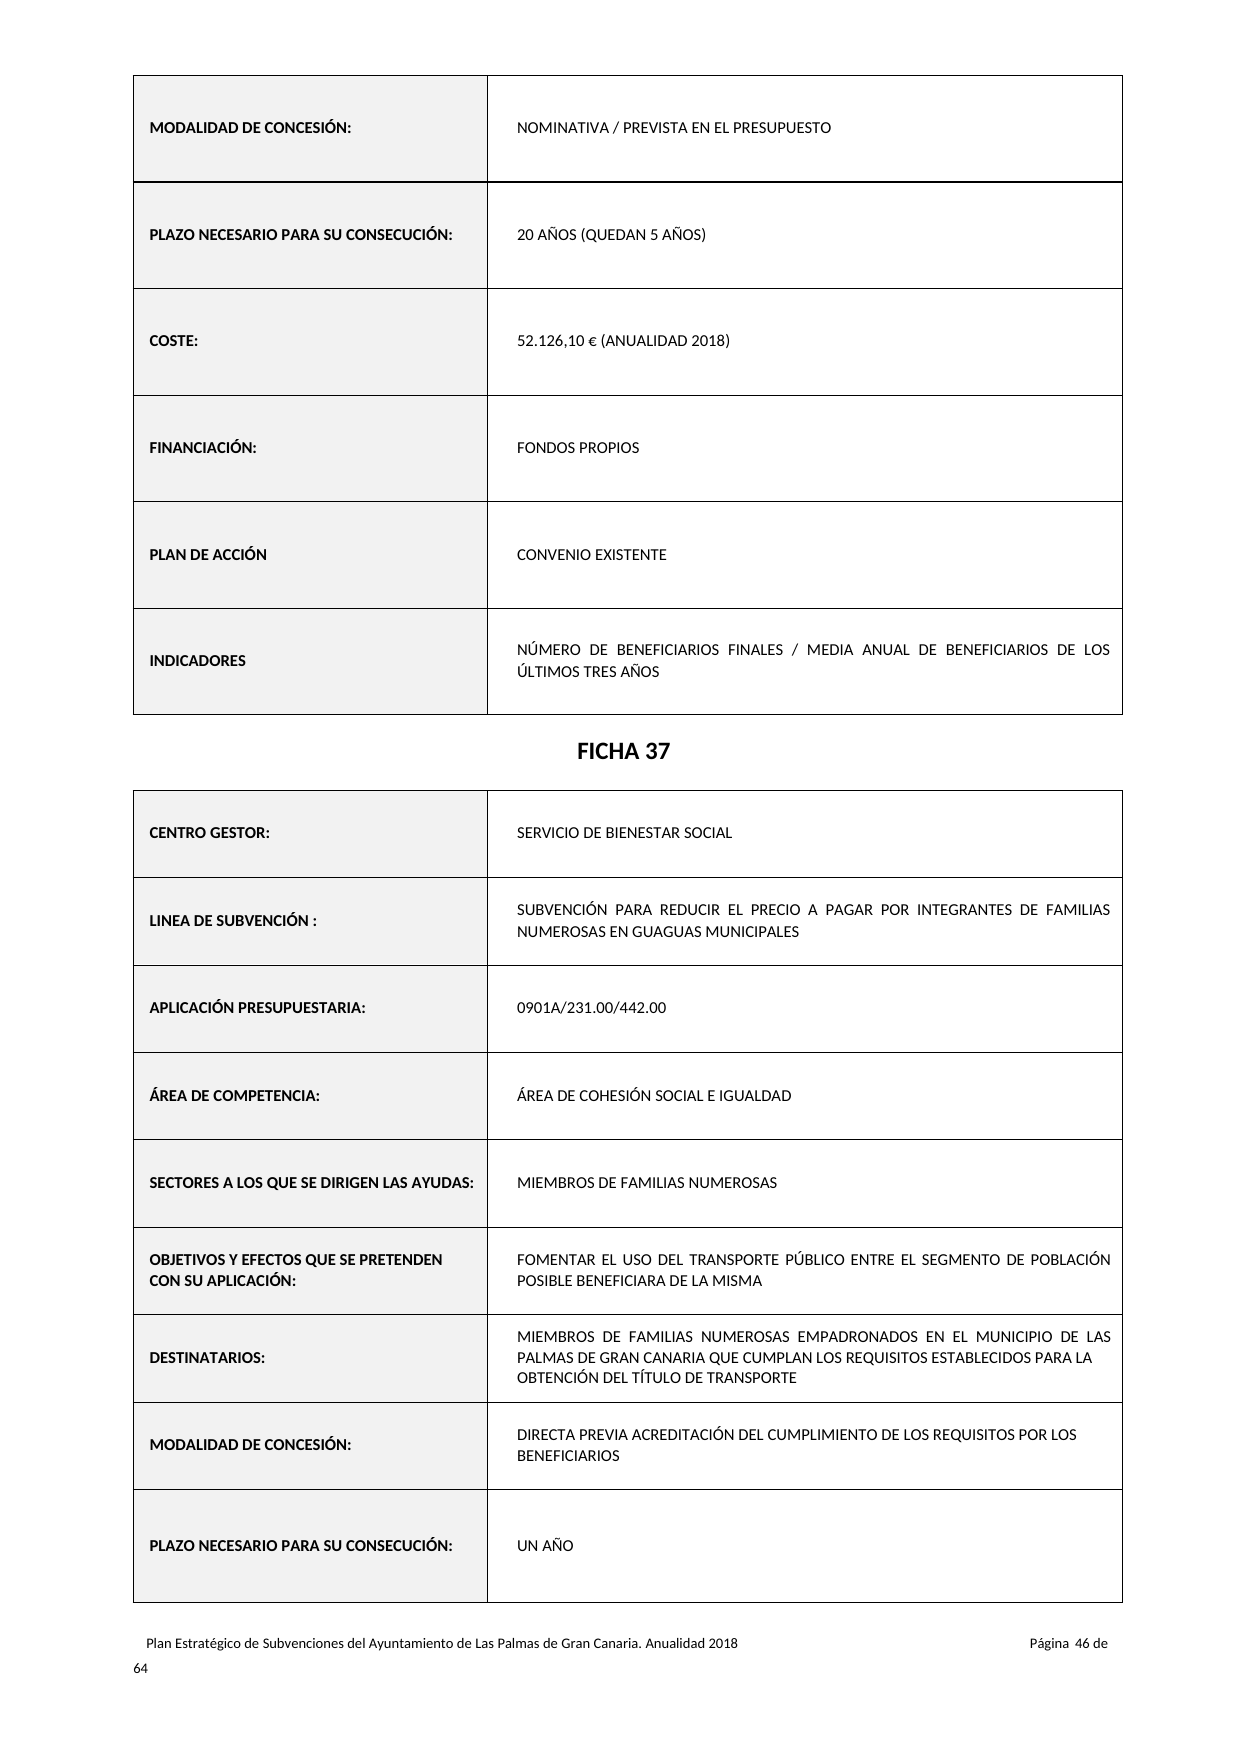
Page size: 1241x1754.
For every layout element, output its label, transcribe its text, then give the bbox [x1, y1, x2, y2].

table_cell PLAN DE ACCIÓN [134, 502, 487, 608]
table_cell COSTE: [134, 289, 487, 395]
table_cell INDICADORES [134, 609, 487, 714]
table_cell CONVENIO EXISTENTE [488, 502, 1122, 608]
table_cell MODALIDAD DE CONCESIÓN: [134, 1403, 487, 1489]
text FICHA 37 [133, 735, 676, 766]
table_cell MIEMBROS DE FAMILIAS NUMEROSAS [488, 1140, 1122, 1227]
table_cell MODALIDAD DE CONCESIÓN: [134, 76, 487, 181]
table_cell ÁREA DE COMPETENCIA: [134, 1053, 487, 1139]
table_cell MIEMBROS DE FAMILIAS NUMEROSAS EMPADRONADOS EN EL MUNICIPIO DE LAS PALMAS DE GRAN CANARIA QUE CUMPLAN LOS REQUISITOS ESTABLECIDOS PARA LA OBTENCIÓN DEL TÍTULO DE TRANSPORTE [488, 1315, 1122, 1402]
table_cell 52.126,10 € (ANUALIDAD 2018) [488, 289, 1122, 395]
table_cell 20 AÑOS (QUEDAN 5 AÑOS) [488, 183, 1122, 288]
table_cell ÁREA DE COHESIÓN SOCIAL E IGUALDAD [488, 1053, 1122, 1139]
table_header CENTRO GESTOR: [134, 791, 487, 877]
table_cell SUBVENCIÓN PARA REDUCIR EL PRECIO A PAGAR POR INTEGRANTES DE FAMILIAS NUMEROSAS EN GUAGUAS MUNICIPALES [488, 878, 1122, 964]
table_cell NÚMERO DE BENEFICIARIOS FINALES / MEDIA ANUAL DE BENEFICIARIOS DE LOS ÚLTIMOS TRES AÑOS [488, 609, 1122, 714]
table_cell UN AÑO [488, 1490, 1122, 1602]
table_header SERVICIO DE BIENESTAR SOCIAL [488, 791, 1122, 877]
table_cell LINEA DE SUBVENCIÓN : [134, 878, 487, 964]
table_cell APLICACIÓN PRESUPUESTARIA: [134, 966, 487, 1052]
table_cell OBJETIVOS Y EFECTOS QUE SE PRETENDEN CON SU APLICACIÓN: [134, 1228, 487, 1314]
table_cell FONDOS PROPIOS [488, 396, 1122, 501]
table_cell DIRECTA PREVIA ACREDITACIÓN DEL CUMPLIMIENTO DE LOS REQUISITOS POR LOS BENEFICIARIOS [488, 1403, 1122, 1489]
table_cell 0901A/231.00/442.00 [488, 966, 1122, 1052]
table_cell FOMENTAR EL USO DEL TRANSPORTE PÚBLICO ENTRE EL SEGMENTO DE POBLACIÓN POSIBLE BENEFICIARA DE LA MISMA [488, 1228, 1122, 1314]
table_cell SECTORES A LOS QUE SE DIRIGEN LAS AYUDAS: [134, 1140, 487, 1227]
table_cell PLAZO NECESARIO PARA SU CONSECUCIÓN: [134, 1490, 487, 1602]
table_cell DESTINATARIOS: [134, 1315, 487, 1402]
table_cell FINANCIACIÓN: [134, 396, 487, 501]
table_cell NOMINATIVA / PREVISTA EN EL PRESUPUESTO [488, 76, 1122, 181]
table_cell PLAZO NECESARIO PARA SU CONSECUCIÓN: [134, 183, 487, 288]
